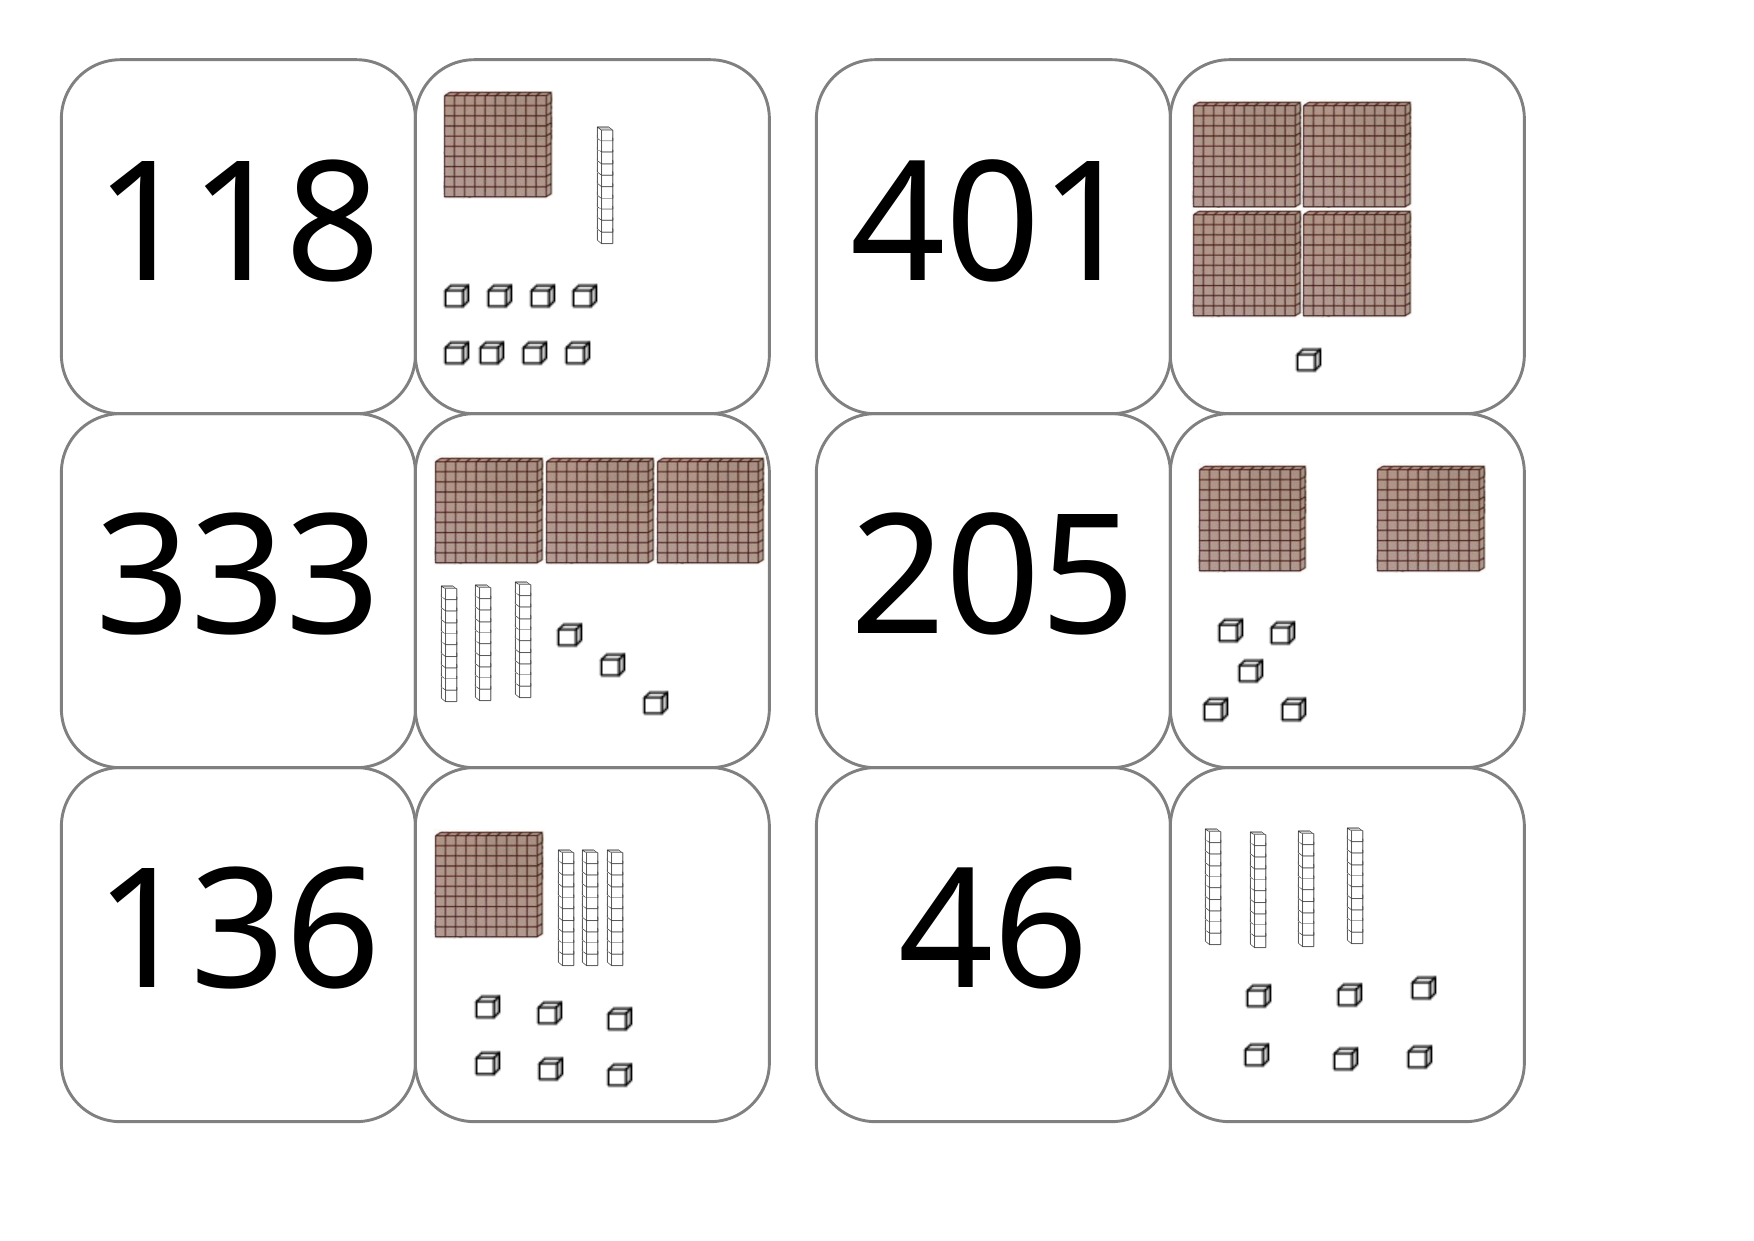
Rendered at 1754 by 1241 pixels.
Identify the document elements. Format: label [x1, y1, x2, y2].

picture [1289, 340, 1333, 379]
picture [468, 987, 512, 1026]
picture [468, 1043, 512, 1083]
picture [433, 829, 545, 939]
picture [1294, 825, 1320, 950]
picture [442, 90, 554, 199]
picture [511, 576, 537, 701]
picture [471, 579, 497, 704]
picture [1330, 975, 1374, 1014]
picture [600, 999, 644, 1038]
picture [1343, 822, 1368, 947]
picture [1191, 99, 1413, 318]
picture [437, 276, 609, 315]
picture [593, 122, 618, 247]
picture [1196, 613, 1318, 729]
picture [1404, 968, 1448, 1007]
picture [433, 455, 766, 565]
picture [1197, 463, 1308, 573]
picture [437, 333, 602, 372]
picture [550, 615, 680, 722]
picture [554, 844, 629, 969]
picture [1246, 826, 1272, 951]
picture [531, 1049, 575, 1088]
picture [1211, 611, 1255, 650]
picture [1400, 1037, 1444, 1076]
picture [600, 1055, 644, 1094]
picture [530, 993, 573, 1032]
picture [1201, 823, 1227, 948]
picture [1326, 1039, 1370, 1078]
picture [1237, 1035, 1281, 1074]
picture [1239, 976, 1283, 1015]
picture [437, 580, 463, 705]
picture [1375, 463, 1487, 573]
